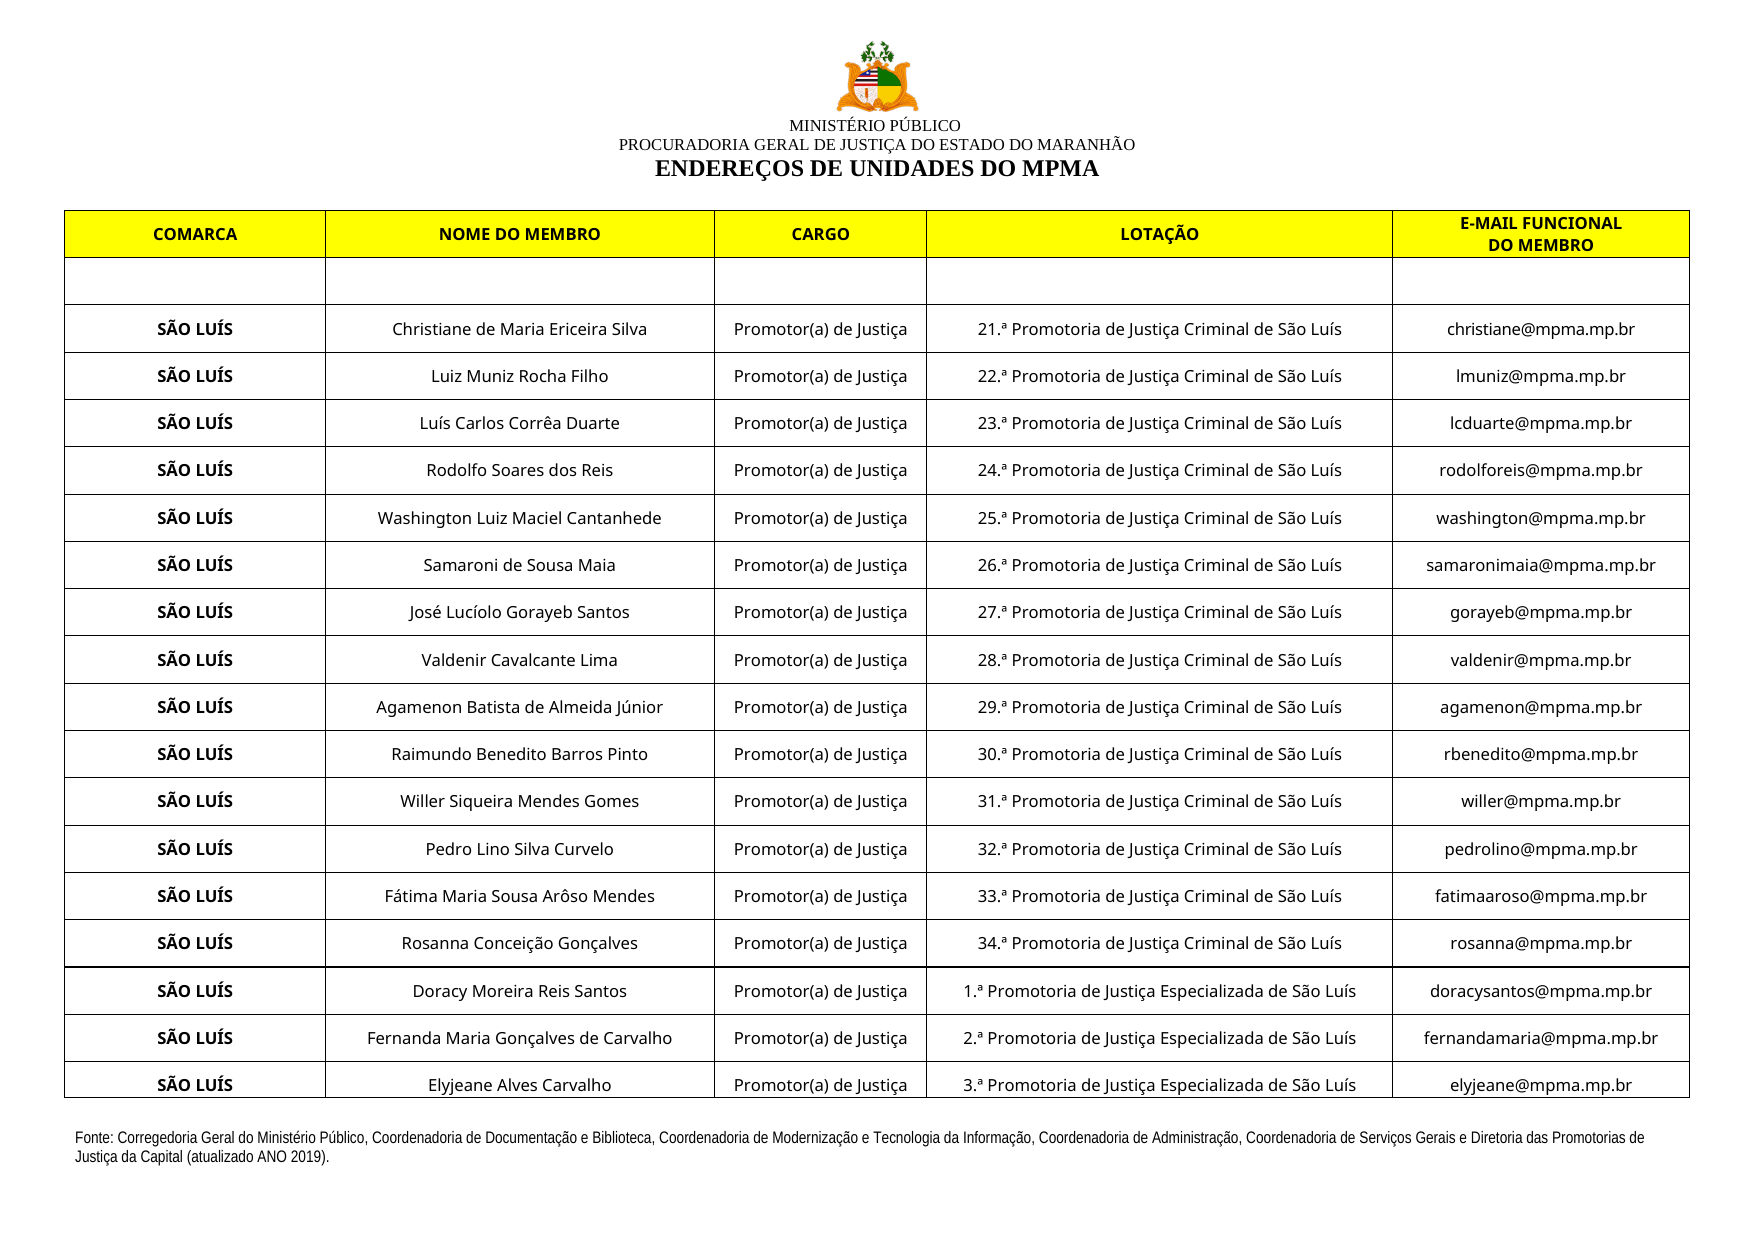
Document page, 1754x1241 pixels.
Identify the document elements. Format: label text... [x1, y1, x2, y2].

table_cell SÃO LUÍS [65, 589, 325, 635]
table_cell Promotor(a) de Justiça [715, 400, 926, 446]
table_cell [927, 258, 1392, 304]
table_cell SÃO LUÍS [65, 968, 325, 1014]
table_cell [715, 258, 926, 304]
table_cell lmuniz@mpma.mp.br [1393, 353, 1689, 399]
table_cell Fátima Maria Sousa Arôso Mendes [326, 873, 714, 919]
table_cell Rodolfo Soares dos Reis [326, 447, 714, 493]
table_cell Elyjeane Alves Carvalho [326, 1062, 714, 1097]
table_cell willer@mpma.mp.br [1393, 778, 1689, 824]
table_cell 22.ª Promotoria de Justiça Criminal de São Luís [927, 353, 1392, 399]
table_cell 29.ª Promotoria de Justiça Criminal de São Luís [927, 684, 1392, 730]
table_cell Raimundo Benedito Barros Pinto [326, 731, 714, 777]
table_cell Promotor(a) de Justiça [715, 968, 926, 1014]
table_cell SÃO LUÍS [65, 447, 325, 493]
table_cell Fernanda Maria Gonçalves de Carvalho [326, 1015, 714, 1061]
table_cell SÃO LUÍS [65, 778, 325, 824]
table_cell Promotor(a) de Justiça [715, 447, 926, 493]
table_cell SÃO LUÍS [65, 1015, 325, 1061]
table_cell Willer Siqueira Mendes Gomes [326, 778, 714, 824]
table_cell 28.ª Promotoria de Justiça Criminal de São Luís [927, 636, 1392, 683]
table_cell pedrolino@mpma.mp.br [1393, 826, 1689, 872]
table_cell Luiz Muniz Rocha Filho [326, 353, 714, 399]
table_cell SÃO LUÍS [65, 920, 325, 966]
table_header CARGO [715, 211, 926, 257]
table_cell rosanna@mpma.mp.br [1393, 920, 1689, 966]
table_cell Pedro Lino Silva Curvelo [326, 826, 714, 872]
table_cell 23.ª Promotoria de Justiça Criminal de São Luís [927, 400, 1392, 446]
table_cell Doracy Moreira Reis Santos [326, 968, 714, 1014]
table_cell 26.ª Promotoria de Justiça Criminal de São Luís [927, 542, 1392, 588]
table_cell Christiane de Maria Ericeira Silva [326, 305, 714, 352]
table_cell [1393, 258, 1689, 304]
table_cell rodolforeis@mpma.mp.br [1393, 447, 1689, 493]
table_cell Promotor(a) de Justiça [715, 305, 926, 352]
table_header COMARCA [65, 211, 325, 257]
table_cell Promotor(a) de Justiça [715, 826, 926, 872]
picture [834, 39, 920, 116]
table_cell Promotor(a) de Justiça [715, 1015, 926, 1061]
table_cell 34.ª Promotoria de Justiça Criminal de São Luís [927, 920, 1392, 966]
table_cell 33.ª Promotoria de Justiça Criminal de São Luís [927, 873, 1392, 919]
table_cell 25.ª Promotoria de Justiça Criminal de São Luís [927, 495, 1392, 541]
table_cell Promotor(a) de Justiça [715, 1062, 926, 1097]
table_cell christiane@mpma.mp.br [1393, 305, 1689, 352]
table_cell fatimaaroso@mpma.mp.br [1393, 873, 1689, 919]
table_header LOTAÇÃO [927, 211, 1392, 257]
table_cell SÃO LUÍS [65, 731, 325, 777]
table_cell Promotor(a) de Justiça [715, 778, 926, 824]
table_cell Promotor(a) de Justiça [715, 636, 926, 683]
table_cell Promotor(a) de Justiça [715, 684, 926, 730]
table_cell Promotor(a) de Justiça [715, 873, 926, 919]
table_cell Promotor(a) de Justiça [715, 353, 926, 399]
table_cell Promotor(a) de Justiça [715, 920, 926, 966]
table_cell rbenedito@mpma.mp.br [1393, 731, 1689, 777]
table_cell elyjeane@mpma.mp.br [1393, 1062, 1689, 1097]
table_cell SÃO LUÍS [65, 495, 325, 541]
table_cell Washington Luiz Maciel Cantanhede [326, 495, 714, 541]
table_cell SÃO LUÍS [65, 353, 325, 399]
table_cell gorayeb@mpma.mp.br [1393, 589, 1689, 635]
table_cell fernandamaria@mpma.mp.br [1393, 1015, 1689, 1061]
table_cell José Lucíolo Gorayeb Santos [326, 589, 714, 635]
table_cell [65, 258, 325, 304]
table_cell SÃO LUÍS [65, 542, 325, 588]
table_cell SÃO LUÍS [65, 826, 325, 872]
table_cell SÃO LUÍS [65, 305, 325, 352]
table_cell Luís Carlos Corrêa Duarte [326, 400, 714, 446]
table_cell samaronimaia@mpma.mp.br [1393, 542, 1689, 588]
table_cell SÃO LUÍS [65, 400, 325, 446]
table_cell doracysantos@mpma.mp.br [1393, 968, 1689, 1014]
table_cell Promotor(a) de Justiça [715, 542, 926, 588]
table_cell [326, 258, 714, 304]
table_cell 27.ª Promotoria de Justiça Criminal de São Luís [927, 589, 1392, 635]
table_cell Valdenir Cavalcante Lima [326, 636, 714, 683]
table_cell Samaroni de Sousa Maia [326, 542, 714, 588]
table_cell lcduarte@mpma.mp.br [1393, 400, 1689, 446]
table_cell 21.ª Promotoria de Justiça Criminal de São Luís [927, 305, 1392, 352]
table_cell Promotor(a) de Justiça [715, 589, 926, 635]
table_cell 31.ª Promotoria de Justiça Criminal de São Luís [927, 778, 1392, 824]
table_header E-MAIL FUNCIONAL DO MEMBRO [1393, 211, 1689, 257]
table_header NOME DO MEMBRO [326, 211, 714, 257]
table_cell washington@mpma.mp.br [1393, 495, 1689, 541]
table_cell SÃO LUÍS [65, 684, 325, 730]
table_cell Agamenon Batista de Almeida Júnior [326, 684, 714, 730]
table_cell 32.ª Promotoria de Justiça Criminal de São Luís [927, 826, 1392, 872]
table_cell 1.ª Promotoria de Justiça Especializada de São Luís [927, 968, 1392, 1014]
table_cell 2.ª Promotoria de Justiça Especializada de São Luís [927, 1015, 1392, 1061]
table_cell agamenon@mpma.mp.br [1393, 684, 1689, 730]
table_cell Promotor(a) de Justiça [715, 495, 926, 541]
table_cell SÃO LUÍS [65, 1062, 325, 1097]
table_cell valdenir@mpma.mp.br [1393, 636, 1689, 683]
table_cell Promotor(a) de Justiça [715, 731, 926, 777]
table_cell 30.ª Promotoria de Justiça Criminal de São Luís [927, 731, 1392, 777]
table_cell 24.ª Promotoria de Justiça Criminal de São Luís [927, 447, 1392, 493]
table_cell 3.ª Promotoria de Justiça Especializada de São Luís [927, 1062, 1392, 1097]
table_cell SÃO LUÍS [65, 636, 325, 683]
table_cell Rosanna Conceição Gonçalves [326, 920, 714, 966]
table_cell SÃO LUÍS [65, 873, 325, 919]
